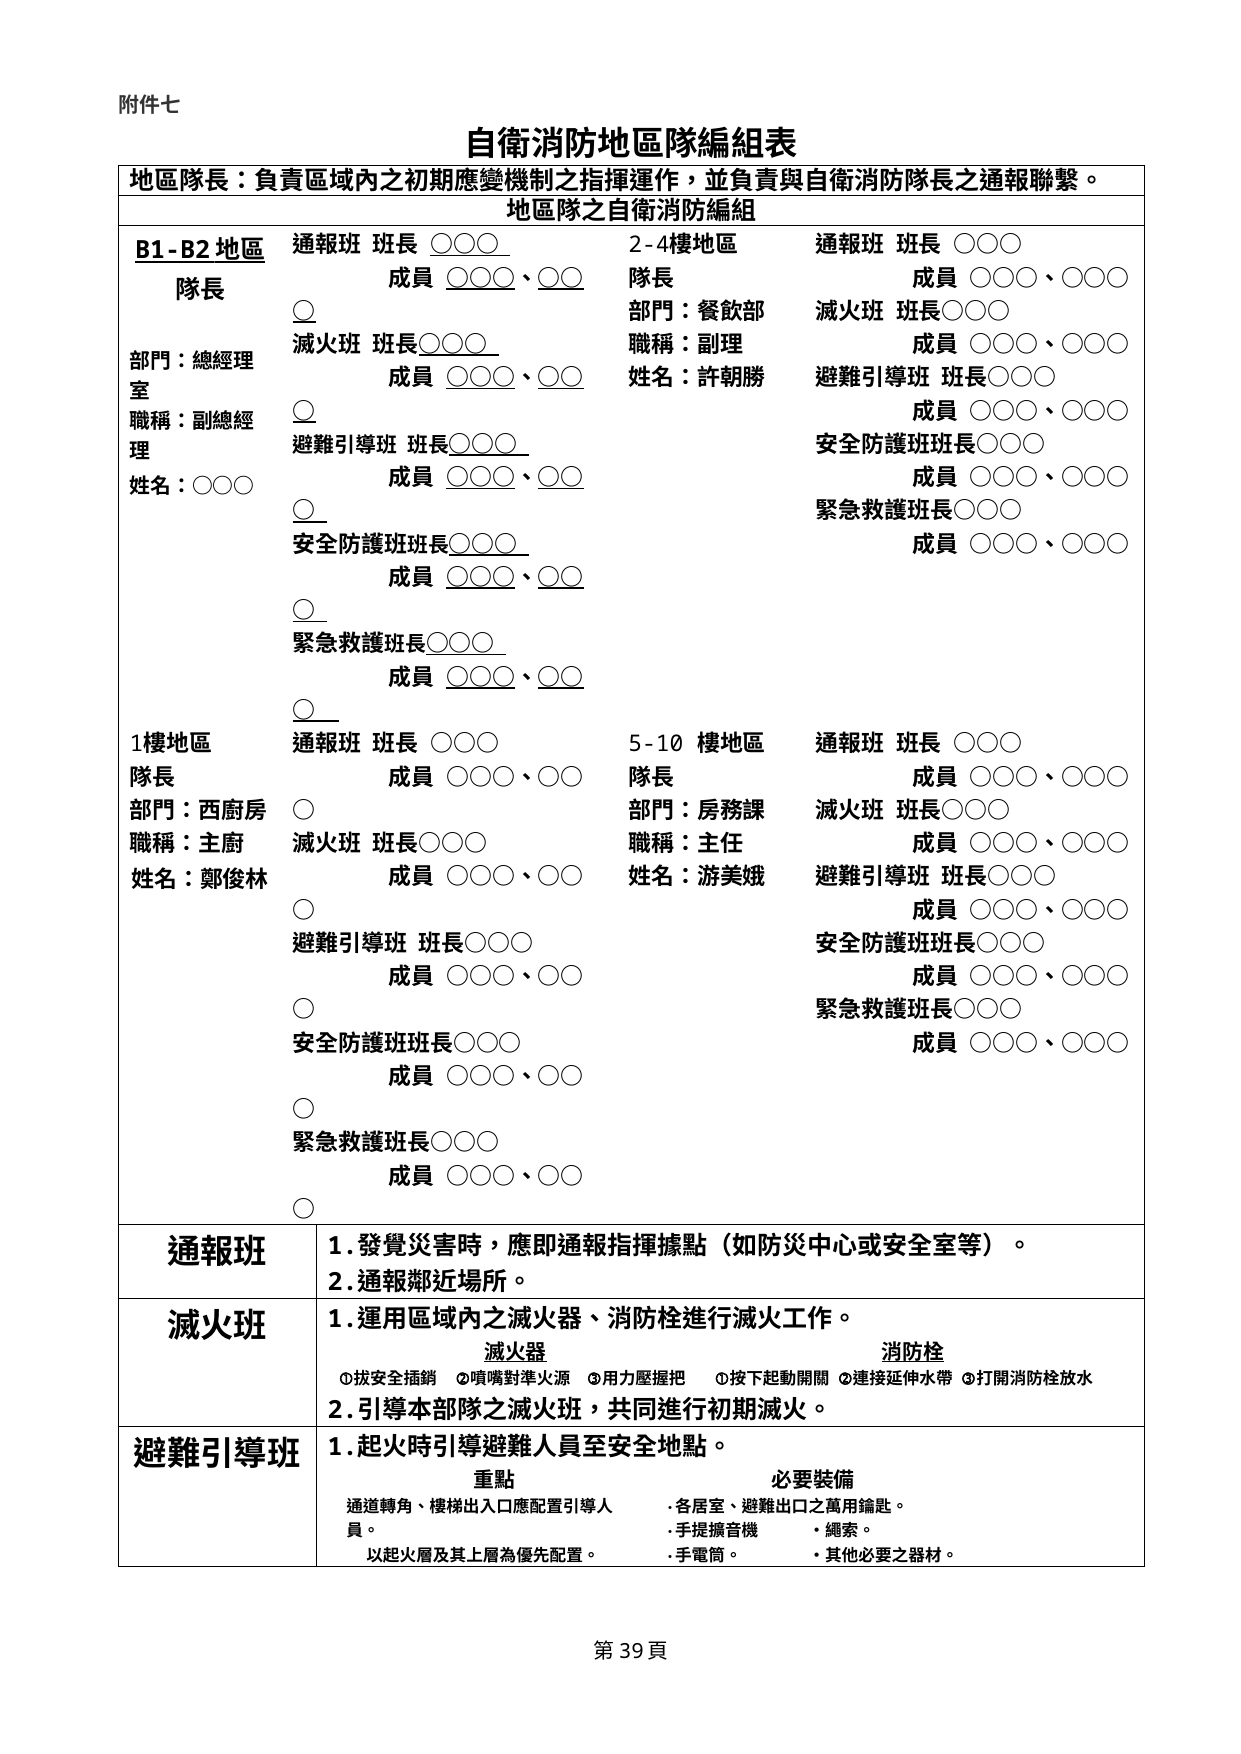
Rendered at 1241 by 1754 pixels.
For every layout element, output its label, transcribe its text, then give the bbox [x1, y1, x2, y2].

table_header 重點 [335, 1463, 653, 1493]
table_header 滅火器 [327, 1335, 703, 1365]
table_cell 地區隊之自衛消防編組 [119, 196, 1144, 225]
table_cell 1.發覺災害時，應即通報指揮據點（如防災中心或安全室等）。 2.通報鄰近場所。 [317, 1225, 1144, 1298]
table_cell 通報班 班長 ○○○ 成員 ○○○、○○○ 滅火班 班長○○○ 成員 ○○○、○○○ 避難引導班 班長○○○ 成員 ○○○、○○○ 安全防護班班長○○○ 成員 ○○○、○○○ 緊急救護班長○○○ 成員 ○○○、○○○ [281, 226, 617, 725]
table_cell 1樓地區 隊長 部門：西廚房 職稱：主廚 姓名：鄭俊林 [119, 725, 281, 1224]
table_header 必要裝備 [654, 1463, 972, 1493]
table_cell 滅火班 [119, 1299, 316, 1426]
table_cell ‧各居室、避難出口之萬用鑰匙。 ‧手提擴音機 ‧繩索。 ‧手電筒。 ‧其他必要之器材。 [654, 1493, 972, 1566]
table_cell 拔安全插銷 噴嘴對準火源 用力壓握把 [327, 1365, 703, 1389]
text 自衛消防地區隊編組表 [118, 119, 1144, 165]
table_cell B1-B2地區 隊長 部門：總經理室 職稱：副總經理 姓名：○○○ [119, 226, 281, 725]
table_cell 5-10 樓地區 隊長 部門：房務課 職稱：主任 姓名：游美娥 [617, 725, 804, 1224]
table_cell 通道轉角、樓梯出入口應配置引導人員。 以起火層及其上層為優先配置。 [335, 1493, 653, 1566]
table_cell 通報班 [119, 1225, 316, 1298]
table_cell 避難引導班 [119, 1427, 316, 1566]
table_cell 通報班 班長 ○○○ 成員 ○○○、○○○ 滅火班 班長○○○ 成員 ○○○、○○○ 避難引導班 班長○○○ 成員 ○○○、○○○ 安全防護班班長○○○ 成員 ○○○、○○○ 緊急救護班長○○○ 成員 ○○○、○○○ [281, 725, 617, 1224]
table_cell 通報班 班長 ○○○ 成員 ○○○、○○○ 滅火班 班長○○○ 成員 ○○○、○○○ 避難引導班 班長○○○ 成員 ○○○、○○○ 安全防護班班長○○○ 成員 ○○○、○○○ 緊急救護班長○○○ 成員 ○○○、○○○ [804, 725, 1144, 1224]
text 附件七 [118, 89, 1144, 119]
table_cell 2-4樓地區 隊長 部門：餐飲部 職稱：副理 姓名：許朝勝 [617, 226, 804, 725]
table_cell 1.運用區域內之滅火器、消防栓進行滅火工作。 2.引導本部隊之滅火班，共同進行初期滅火。 [317, 1299, 1144, 1426]
table_cell 按下起動開關 連接延伸水帶 打開消防栓放水 [703, 1365, 1122, 1389]
table_cell 通報班 班長 ○○○ 成員 ○○○、○○○ 滅火班 班長○○○ 成員 ○○○、○○○ 避難引導班 班長○○○ 成員 ○○○、○○○ 安全防護班班長○○○ 成員 ○○○、○○○ 緊急救護班長○○○ 成員 ○○○、○○○ [804, 226, 1144, 725]
table_cell 1.起火時引導避難人員至安全地點。 [317, 1427, 1144, 1566]
table_header 消防栓 [703, 1335, 1122, 1365]
table_header 地區隊長：負責區域內之初期應變機制之指揮運作，並負責與自衛消防隊長之通報聯繫。 [119, 166, 1144, 195]
